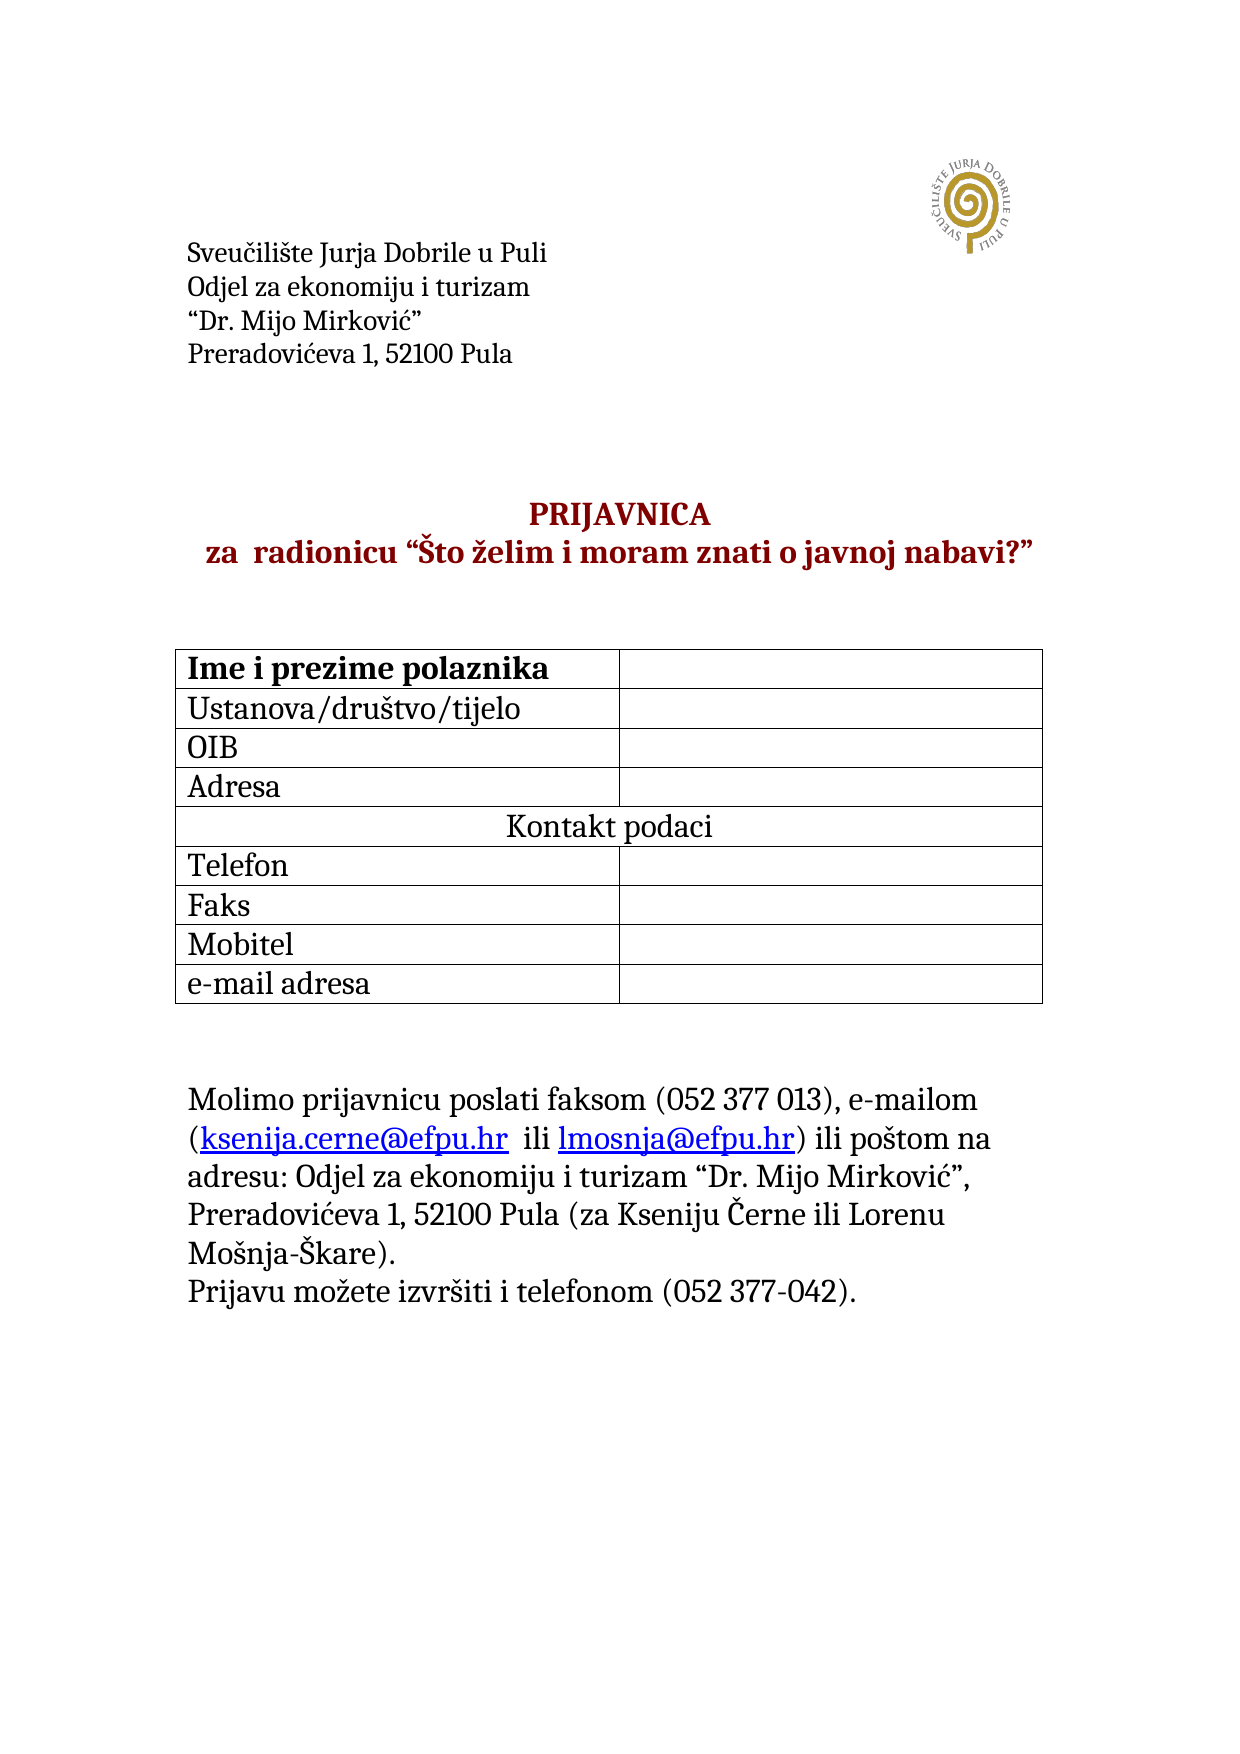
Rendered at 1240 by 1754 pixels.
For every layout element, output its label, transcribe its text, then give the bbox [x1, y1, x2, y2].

table_cell e-mail adresa [176, 965, 619, 1003]
table_cell [620, 689, 1042, 727]
text Molimo prijavnicu poslati faksom (052 377 013), e-mailom (ksenija.cerne@efpu.hr ili lmosnja@efpu.hr) ili poštom na adresu: Odjel za ekonomiju i turizam “Dr. Mijo Mirković”, Preradovićeva 1, 52100 Pula (za Kseniju Černe ili Lorenu Mošnja-Škare). [187, 1081, 1052, 1272]
table_cell Kontakt podaci [176, 807, 1042, 846]
table_cell [620, 925, 1042, 964]
table_cell [620, 965, 1042, 1003]
text PRIJAVNICA [187, 495, 1052, 534]
table_header Ime i prezime polaznika [176, 650, 619, 688]
table_cell Faks [176, 886, 619, 924]
table_cell Mobitel [176, 925, 619, 964]
table_cell Adresa [176, 768, 619, 806]
table_cell [620, 729, 1042, 767]
table_header [620, 650, 1042, 688]
table_cell Telefon [176, 847, 619, 885]
table_cell [620, 886, 1042, 924]
table_cell OIB [176, 729, 619, 767]
picture [930, 159, 1011, 254]
text za radionicu “Što želim i moram znati o javnoj nabavi?” [187, 534, 1052, 572]
table_cell Ustanova/društvo/tijelo [176, 689, 619, 727]
text Prijavu možete izvršiti i telefonom (052 377-042). [187, 1272, 1052, 1311]
text Preradovićeva 1, 52100 Pula [187, 337, 1052, 371]
text Odjel za ekonomiju i turizam [187, 270, 1052, 304]
table_cell [620, 847, 1042, 885]
table_cell [620, 768, 1042, 806]
text Sveučilište Jurja Dobrile u Puli [187, 150, 1052, 270]
text “Dr. Mijo Mirković” [187, 304, 1052, 337]
